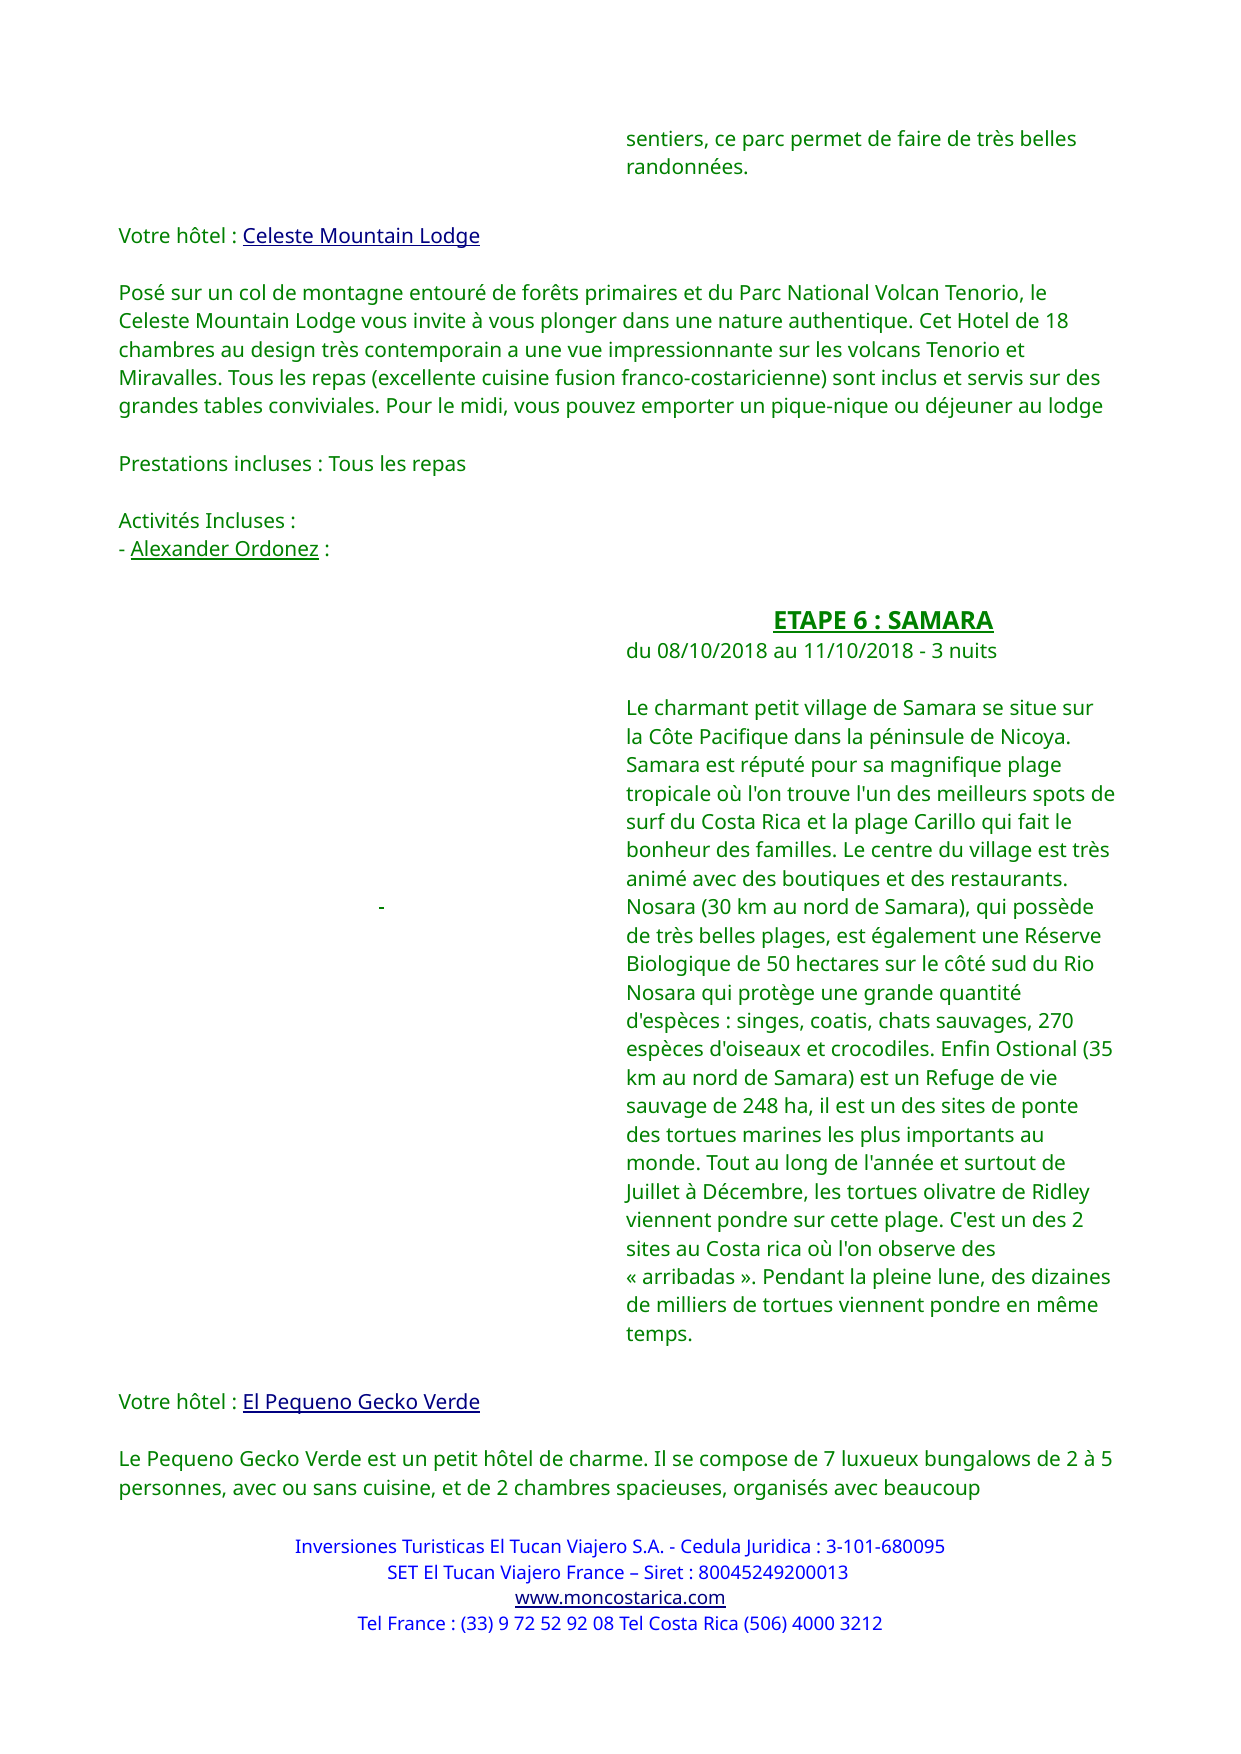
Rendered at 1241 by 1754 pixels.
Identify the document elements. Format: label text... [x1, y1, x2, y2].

text Le Pequeno Gecko Verde est un petit hôtel de charme. Il se compose de 7 luxueux bungalows de 2 à 5 personnes, avec ou sans cuisine, et de 2 chambres spacieuses, organisés avec beaucoup [118, 1444, 1122, 1501]
text - Alexander Ordonez : [118, 534, 1122, 563]
text Votre hôtel : El Pequeno Gecko Verde [118, 1387, 1122, 1416]
text Activités Incluses : [118, 506, 1122, 534]
table_header [118, 118, 620, 187]
table_header [118, 597, 620, 1353]
table_header ETAPE 6 : SAMARA du 08/10/2018 au 11/10/2018 - 3 nuits Le charmant petit village de Samara se situe sur la Côte Pacifique dans la péninsule de Nicoya. Samara est réputé pour sa magnifique plage tropicale où l'on trouve l'un des meilleurs spots de surf du Costa Rica et la plage Carillo qui fait le bonheur des familles. Le centre du village est très animé avec des boutiques et des restaurants. Nosara (30 km au nord de Samara), qui possède de très belles plages, est également une Réserve Biologique de 50 hectares sur le côté sud du Rio Nosara qui protège une grande quantité d'espèces : singes, coatis, chats sauvages, 270 espèces d'oiseaux et crocodiles. Enfin Ostional (35 km au nord de Samara) est un Refuge de vie sauvage de 248 ha, il est un des sites de ponte des tortues marines les plus importants au monde. Tout au long de l'année et surtout de Juillet à Décembre, les tortues olivatre de Ridley viennent pondre sur cette plage. C'est un des 2 sites au Costa rica où l'on observe des « arribadas ». Pendant la pleine lune, des dizaines de milliers de tortues viennent pondre en même temps. [620, 597, 1122, 1353]
text Votre hôtel : Celeste Mountain Lodge [118, 221, 1122, 249]
text Prestations incluses : Tous les repas [118, 449, 1122, 477]
text Posé sur un col de montagne entouré de forêts primaires et du Parc National Volcan Tenorio, le Celeste Mountain Lodge vous invite à vous plonger dans une nature authentique. Cet Hotel de 18 chambres au design très contemporain a une vue impressionnante sur les volcans Tenorio et Miravalles. Tous les repas (excellente cuisine fusion franco-costaricienne) sont inclus et servis sur des grandes tables conviviales. Pour le midi, vous pouvez emporter un pique-nique ou déjeuner au lodge [118, 278, 1122, 420]
table_header sentiers, ce parc permet de faire de très belles randonnées. [620, 118, 1122, 187]
